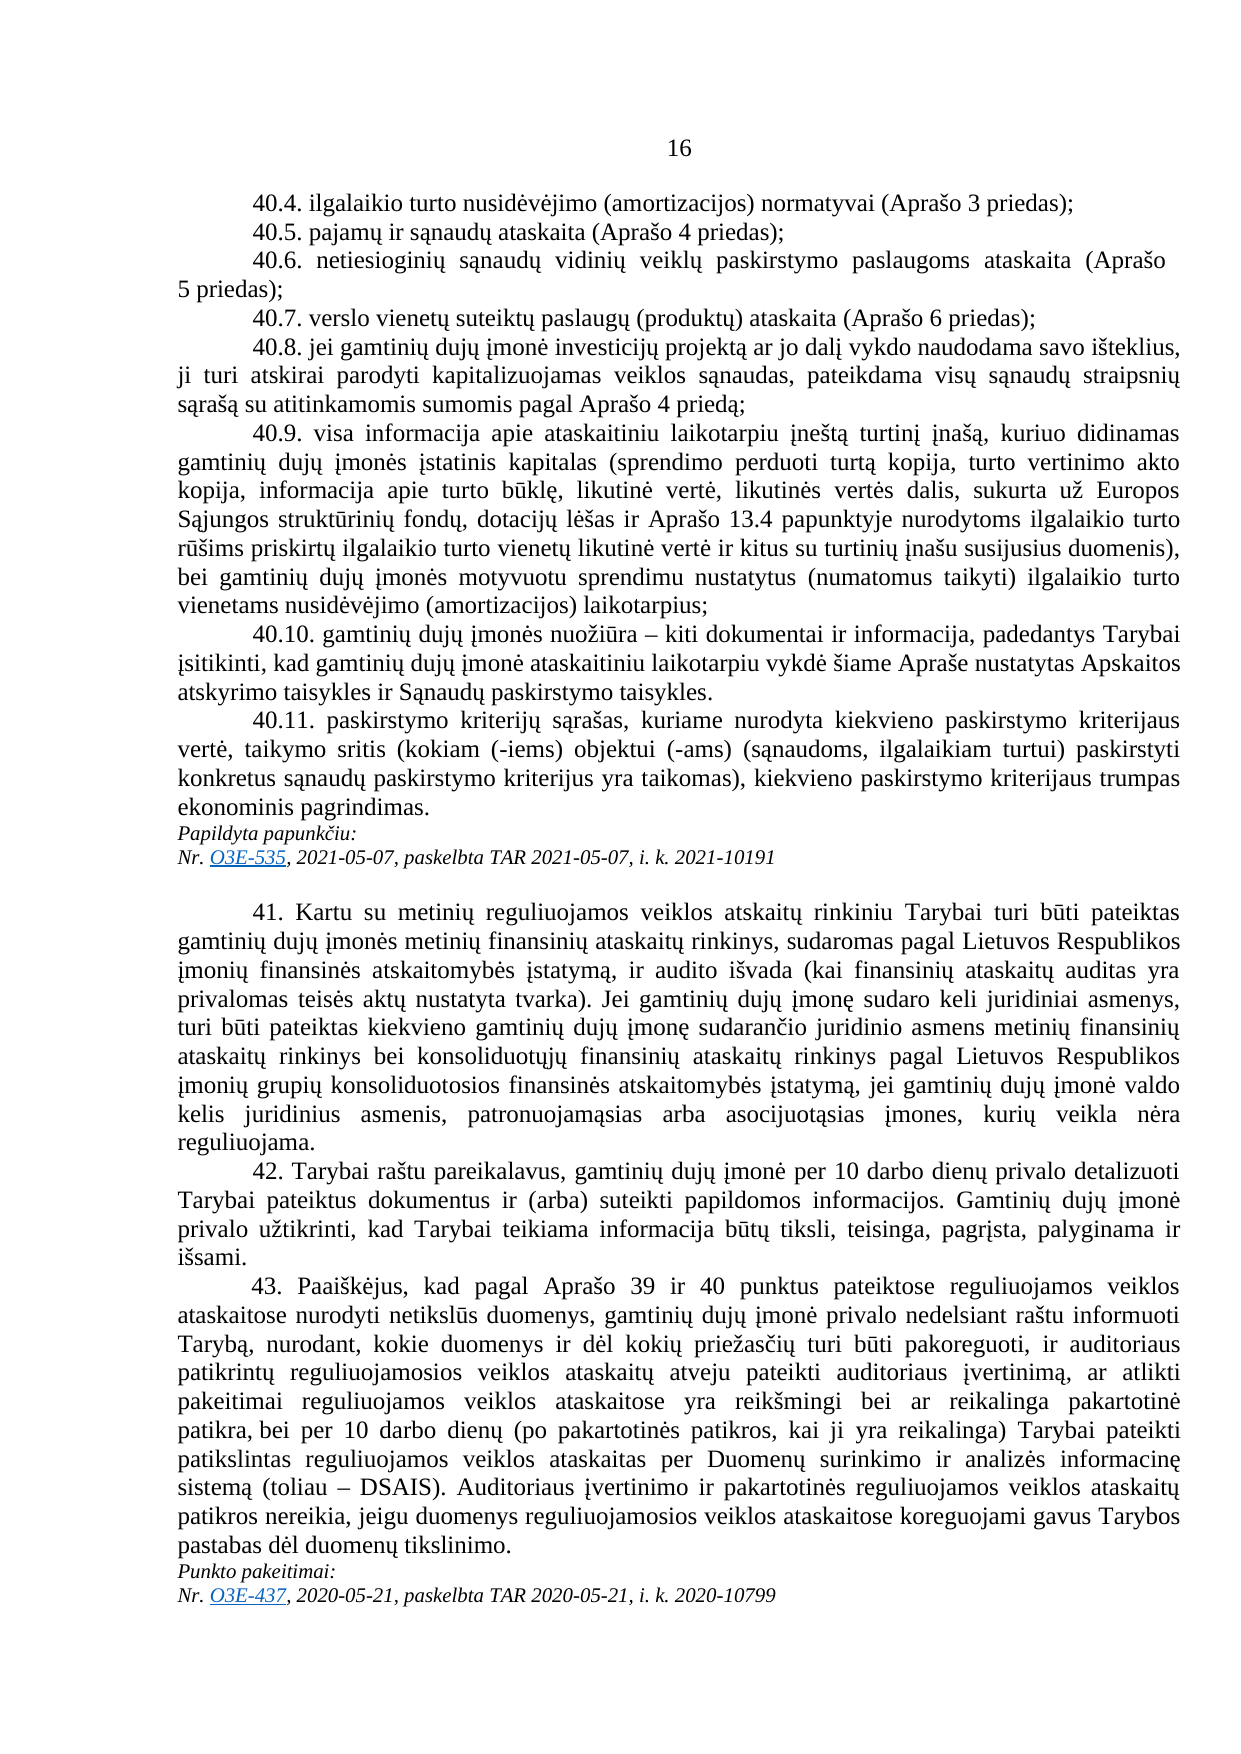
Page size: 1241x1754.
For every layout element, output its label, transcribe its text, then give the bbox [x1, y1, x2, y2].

text 40.6. netiesioginių sąnaudų vidinių veiklų paskirstymo paslaugoms ataskaita (Aprašo 5 priedas); [177, 246, 1181, 303]
text 40.5. pajamų ir sąnaudų ataskaita (Aprašo 4 priedas); [177, 217, 1181, 246]
text Punkto pakeitimai: [177, 1559, 1181, 1583]
text 42. Tarybai raštu pareikalavus, gamtinių dujų įmonė per 10 darbo dienų privalo detalizuoti Tarybai pateiktus dokumentus ir (arba) suteikti papildomos informacijos. Gamtinių dujų įmonė privalo užtikrinti, kad Tarybai teikiama informacija būtų tiksli, teisinga, pagrįsta, palyginama ir išsami. [177, 1156, 1181, 1271]
text 40.10. gamtinių dujų įmonės nuožiūra – kiti dokumentai ir informacija, padedantys Tarybai įsitikinti, kad gamtinių dujų įmonė ataskaitiniu laikotarpiu vykdė šiame Apraše nustatytas Apskaitos atskyrimo taisykles ir Sąnaudų paskirstymo taisykles. [177, 619, 1181, 706]
text 40.8. jei gamtinių dujų įmonė investicijų projektą ar jo dalį vykdo naudodama savo išteklius, ji turi atskirai parodyti kapitalizuojamas veiklos sąnaudas, pateikdama visų sąnaudų straipsnių sąrašą su atitinkamomis sumomis pagal Aprašo 4 priedą; [177, 332, 1181, 418]
text Nr. O3E-535, 2021-05-07, paskelbta TAR 2021-05-07, i. k. 2021-10191 [177, 844, 1181, 869]
text 41. Kartu su metinių reguliuojamos veiklos atskaitų rinkiniu Tarybai turi būti pateiktas gamtinių dujų įmonės metinių finansinių ataskaitų rinkinys, sudaromas pagal Lietuvos Respublikos įmonių finansinės atskaitomybės įstatymą, ir audito išvada (kai finansinių ataskaitų auditas yra privalomas teisės aktų nustatyta tvarka). Jei gamtinių dujų įmonę sudaro keli juridiniai asmenys, turi būti pateiktas kiekvieno gamtinių dujų įmonę sudarančio juridinio asmens metinių finansinių ataskaitų rinkinys bei konsoliduotųjų finansinių ataskaitų rinkinys pagal Lietuvos Respublikos įmonių grupių konsoliduotosios finansinės atskaitomybės įstatymą, jei gamtinių dujų įmonė valdo kelis juridinius asmenis, patronuojamąsias arba asocijuotąsias įmones, kurių veikla nėra reguliuojama. [177, 897, 1181, 1156]
text 40.7. verslo vienetų suteiktų paslaugų (produktų) ataskaita (Aprašo 6 priedas); [177, 303, 1181, 332]
text 40.9. visa informacija apie ataskaitiniu laikotarpiu įneštą turtinį įnašą, kuriuo didinamas gamtinių dujų įmonės įstatinis kapitalas (sprendimo perduoti turtą kopija, turto vertinimo akto kopija, informacija apie turto būklę, likutinė vertė, likutinės vertės dalis, sukurta už Europos Sąjungos struktūrinių fondų, dotacijų lėšas ir Aprašo 13.4 papunktyje nurodytoms ilgalaikio turto rūšims priskirtų ilgalaikio turto vienetų likutinė vertė ir kitus su turtinių įnašu susijusius duomenis), bei gamtinių dujų įmonės motyvuotu sprendimu nustatytus (numatomus taikyti) ilgalaikio turto vienetams nusidėvėjimo (amortizacijos) laikotarpius; [177, 418, 1181, 619]
text 40.11. paskirstymo kriterijų sąrašas, kuriame nurodyta kiekvieno paskirstymo kriterijaus vertė, taikymo sritis (kokiam (-iems) objektui (-ams) (sąnaudoms, ilgalaikiam turtui) paskirstyti konkretus sąnaudų paskirstymo kriterijus yra taikomas), kiekvieno paskirstymo kriterijaus trumpas ekonominis pagrindimas. [177, 706, 1181, 821]
text 43. Paaiškėjus, kad pagal Aprašo 39 ir 40 punktus pateiktose reguliuojamos veiklos ataskaitose nurodyti netikslūs duomenys, gamtinių dujų įmonė privalo nedelsiant raštu informuoti Tarybą, nurodant, kokie duomenys ir dėl kokių priežasčių turi būti pakoreguoti, ir auditoriaus patikrintų reguliuojamosios veiklos ataskaitų atveju pateikti auditoriaus įvertinimą, ar atlikti pakeitimai reguliuojamos veiklos ataskaitose yra reikšmingi bei ar reikalinga pakartotinė patikra, bei per 10 darbo dienų (po pakartotinės patikros, kai ji yra reikalinga) Tarybai pateikti patikslintas reguliuojamos veiklos ataskaitas per Duomenų surinkimo ir analizės informacinę sistemą (toliau – DSAIS). Auditoriaus įvertinimo ir pakartotinės reguliuojamos veiklos ataskaitų patikros nereikia, jeigu duomenys reguliuojamosios veiklos ataskaitose koreguojami gavus Tarybos pastabas dėl duomenų tikslinimo. [177, 1271, 1181, 1559]
text Papildyta papunkčiu: [177, 821, 1181, 844]
text 40.4. ilgalaikio turto nusidėvėjimo (amortizacijos) normatyvai (Aprašo 3 priedas); [177, 188, 1181, 217]
text Nr. O3E-437, 2020-05-21, paskelbta TAR 2020-05-21, i. k. 2020-10799 [177, 1583, 1181, 1607]
